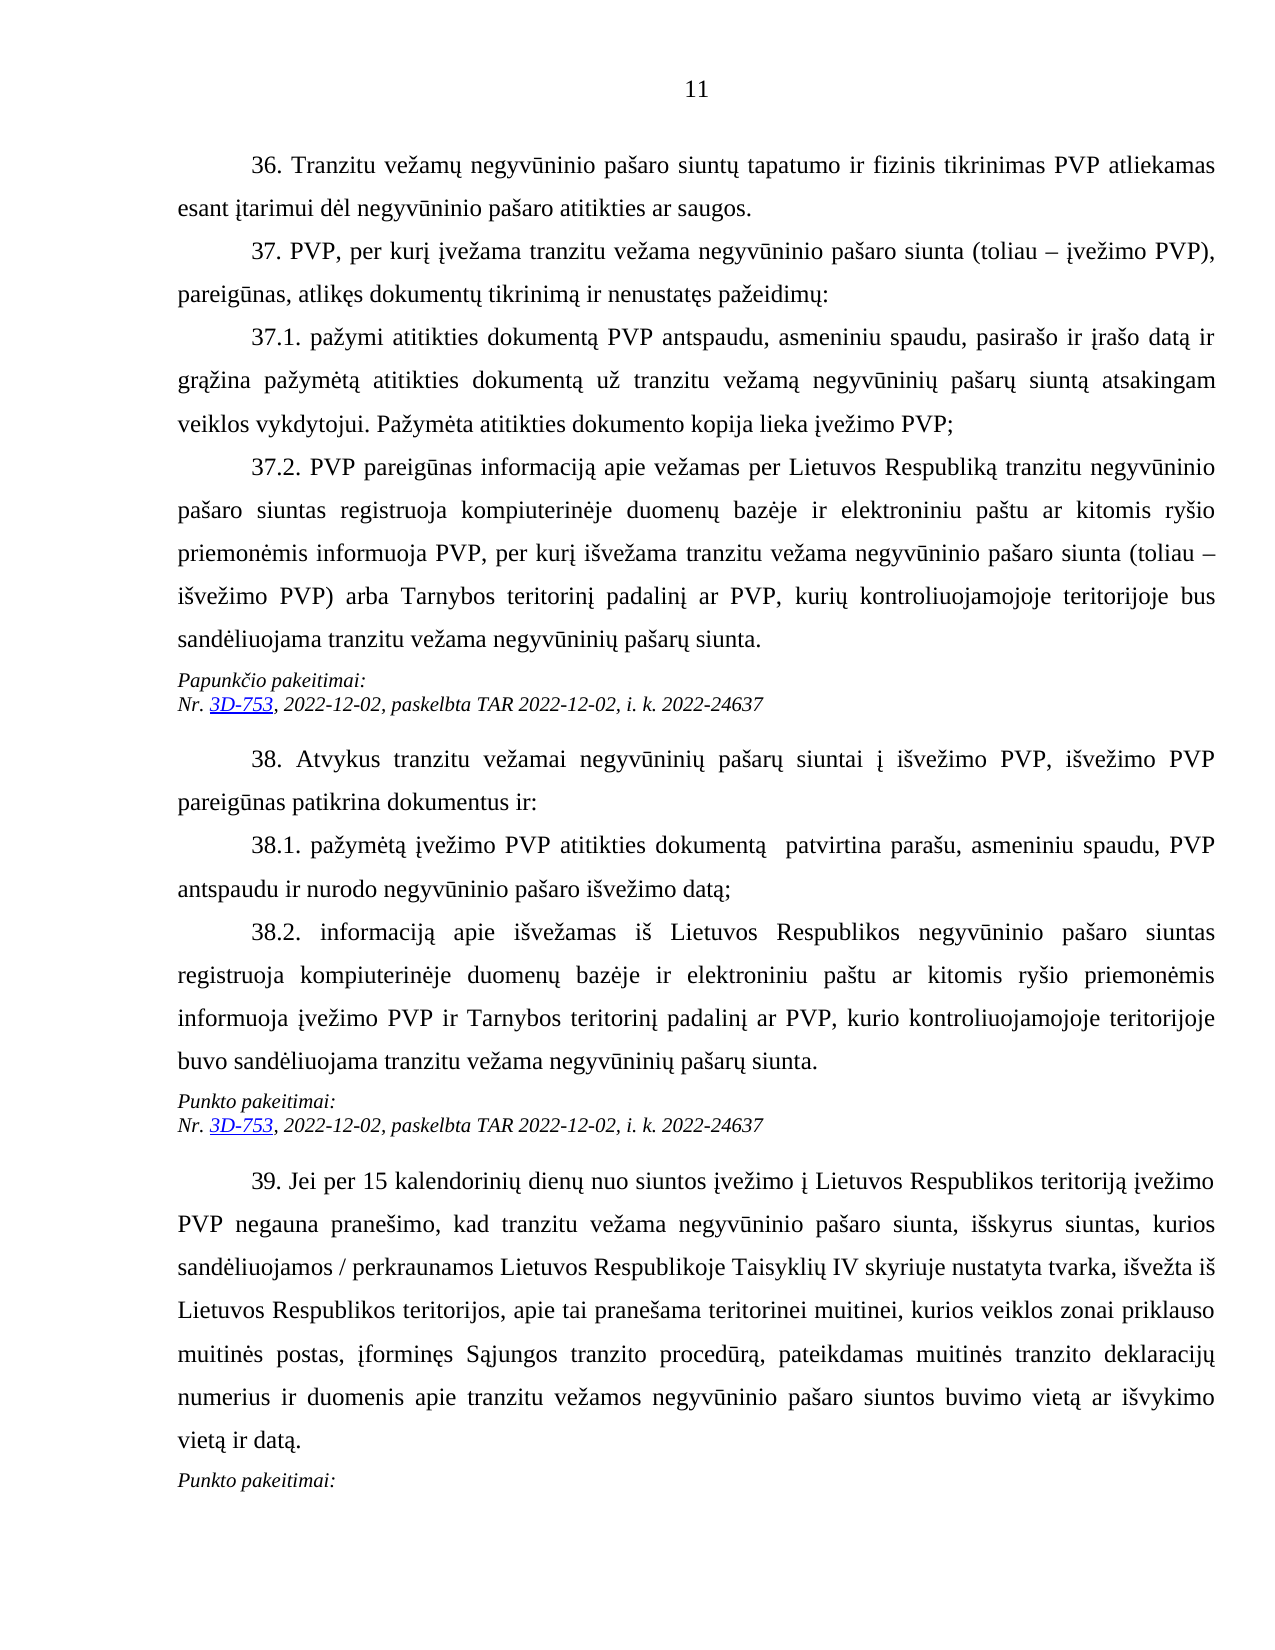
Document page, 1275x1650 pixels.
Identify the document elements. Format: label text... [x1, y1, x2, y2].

text Nr. 3D-753, 2022-12-02, paskelbta TAR 2022-12-02, i. k. 2022-24637 [177, 692, 1216, 716]
text 38.1. pažymėtą įvežimo PVP atitikties dokumentą patvirtina parašu, asmeniniu spaudu, PVP antspaudu ir nurodo negyvūninio pašaro išvežimo datą; [177, 831, 1216, 902]
text 37.2. PVP pareigūnas informaciją apie vežamas per Lietuvos Respubliką tranzitu negyvūninio pašaro siuntas registruoja kompiuterinėje duomenų bazėje ir elektroniniu paštu ar kitomis ryšio priemonėmis informuoja PVP, per kurį išvežama tranzitu vežama negyvūninio pašaro siunta (toliau – išvežimo PVP) arba Tarnybos teritorinį padalinį ar PVP, kurių kontroliuojamojoje teritorijoje bus sandėliuojama tranzitu vežama negyvūninių pašarų siunta. [177, 452, 1216, 653]
text Nr. 3D-753, 2022-12-02, paskelbta TAR 2022-12-02, i. k. 2022-24637 [177, 1113, 1216, 1137]
text 37.1. pažymi atitikties dokumentą PVP antspaudu, asmeniniu spaudu, pasirašo ir įrašo datą ir grąžina pažymėtą atitikties dokumentą už tranzitu vežamą negyvūninių pašarų siuntą atsakingam veiklos vykdytojui. Pažymėta atitikties dokumento kopija lieka įvežimo PVP; [177, 322, 1216, 437]
text 36. Tranzitu vežamų negyvūninio pašaro siuntų tapatumo ir fizinis tikrinimas PVP atliekamas esant įtarimui dėl negyvūninio pašaro atitikties ar saugos. [177, 150, 1216, 222]
text 39. Jei per 15 kalendorinių dienų nuo siuntos įvežimo į Lietuvos Respublikos teritoriją įvežimo PVP negauna pranešimo, kad tranzitu vežama negyvūninio pašaro siunta, išskyrus siuntas, kurios sandėliuojamos / perkraunamos Lietuvos Respublikoje Taisyklių IV skyriuje nustatyta tvarka, išvežta iš Lietuvos Respublikos teritorijos, apie tai pranešama teritorinei muitinei, kurios veiklos zonai priklauso muitinės postas, įforminęs Sąjungos tranzito procedūrą, pateikdamas muitinės tranzito deklaracijų numerius ir duomenis apie tranzitu vežamos negyvūninio pašaro siuntos buvimo vietą ar išvykimo vietą ir datą. [177, 1166, 1216, 1454]
text 37. PVP, per kurį įvežama tranzitu vežama negyvūninio pašaro siunta (toliau – įvežimo PVP), pareigūnas, atlikęs dokumentų tikrinimą ir nenustatęs pažeidimų: [177, 236, 1216, 308]
text Papunkčio pakeitimai: [177, 667, 1216, 692]
text 38.2. informaciją apie išvežamas iš Lietuvos Respublikos negyvūninio pašaro siuntas registruoja kompiuterinėje duomenų bazėje ir elektroniniu paštu ar kitomis ryšio priemonėmis informuoja įvežimo PVP ir Tarnybos teritorinį padalinį ar PVP, kurio kontroliuojamojoje teritorijoje buvo sandėliuojama tranzitu vežama negyvūninių pašarų siunta. [177, 917, 1216, 1075]
text Punkto pakeitimai: [177, 1089, 1216, 1113]
text Punkto pakeitimai: [177, 1468, 1216, 1492]
text 38. Atvykus tranzitu vežamai negyvūninių pašarų siuntai į išvežimo PVP, išvežimo PVP pareigūnas patikrina dokumentus ir: [177, 744, 1216, 816]
